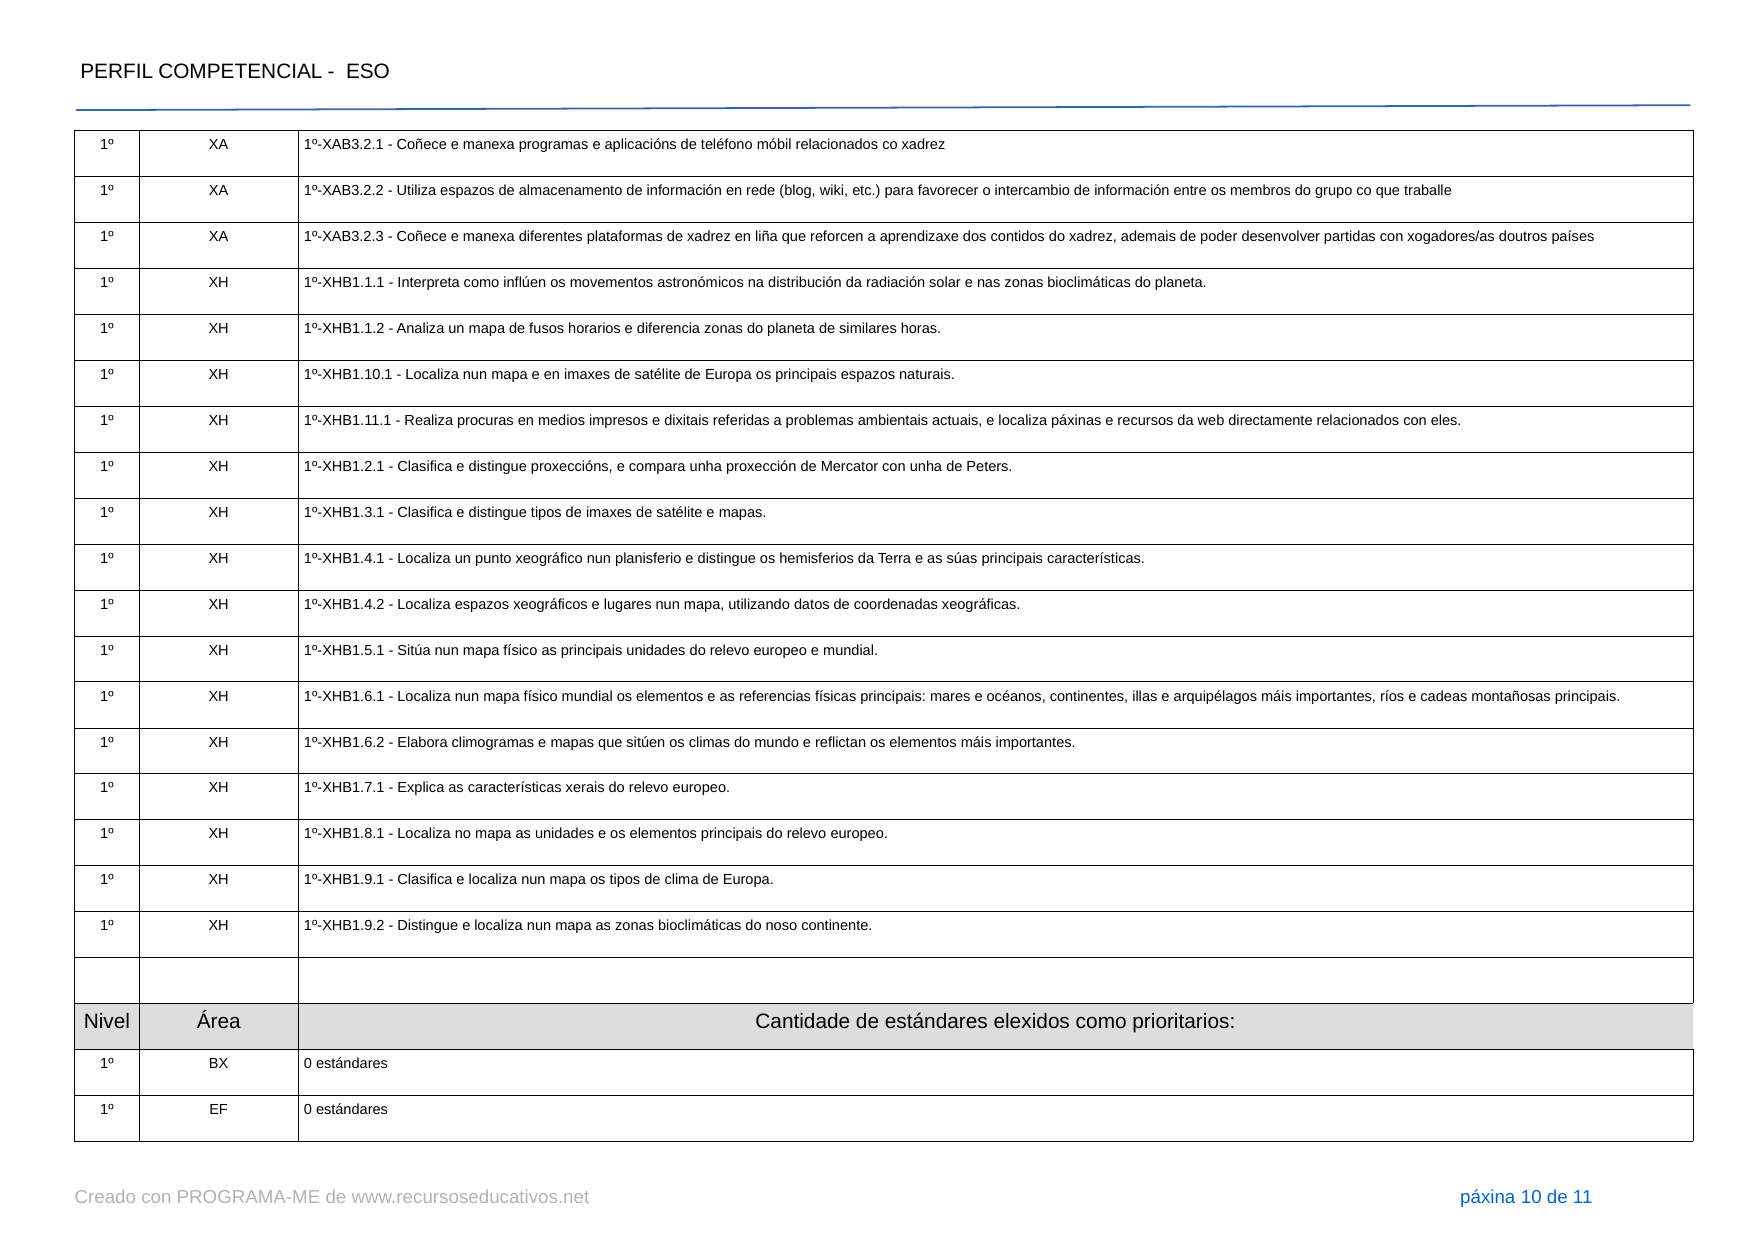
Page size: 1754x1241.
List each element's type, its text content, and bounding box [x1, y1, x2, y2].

table_cell XA [140, 177, 298, 222]
table_cell XH [140, 269, 298, 314]
table_cell 1º [75, 315, 139, 360]
table_cell XH [140, 682, 298, 727]
table_cell [299, 958, 1693, 1003]
table_cell XH [140, 866, 298, 911]
table_cell 1º [75, 774, 139, 819]
table_cell 1º-XHB1.1.2 - Analiza un mapa de fusos horarios e diferencia zonas do planeta de similares horas. [299, 315, 1693, 360]
table_cell 1º [75, 453, 139, 498]
table_cell 1º-XHB1.2.1 - Clasifica e distingue proxeccións, e compara unha proxección de Mercator con unha de Peters. [299, 453, 1693, 498]
table_cell XH [140, 637, 298, 681]
table_cell [140, 958, 298, 1003]
table_cell 1º [75, 637, 139, 681]
table_cell 1º [75, 1050, 139, 1095]
table_cell 1º [75, 361, 139, 406]
table_cell 1º-XAB3.2.3 - Coñece e manexa diferentes plataformas de xadrez en liña que reforcen a aprendizaxe dos contidos do xadrez, ademais de poder desenvolver partidas con xogadores/as doutros países [299, 223, 1693, 268]
table_cell 1º-XHB1.4.2 - Localiza espazos xeográficos e lugares nun mapa, utilizando datos de coordenadas xeográficas. [299, 591, 1693, 636]
table_cell 1º-XHB1.10.1 - Localiza nun mapa e en imaxes de satélite de Europa os principais espazos naturais. [299, 361, 1693, 406]
table_cell BX [140, 1050, 298, 1095]
table_cell 1º [75, 866, 139, 911]
table_cell XH [140, 453, 298, 498]
table_cell XH [140, 361, 298, 406]
table_cell 1º-XAB3.2.1 - Coñece e manexa programas e aplicacións de teléfono móbil relacionados co xadrez [299, 131, 1693, 176]
table_cell XH [140, 407, 298, 452]
table_cell 1º [75, 591, 139, 636]
table_cell Área [140, 1004, 298, 1049]
table_cell EF [140, 1096, 298, 1141]
table_cell XH [140, 774, 298, 819]
table_cell 1º-XHB1.9.2 - Distingue e localiza nun mapa as zonas bioclimáticas do noso continente. [299, 912, 1693, 957]
table_cell 1º-XHB1.6.2 - Elabora climogramas e mapas que sitúen os climas do mundo e reflictan os elementos máis importantes. [299, 729, 1693, 773]
table_cell 1º [75, 499, 139, 544]
table_cell XH [140, 315, 298, 360]
table_cell Nivel [75, 1004, 139, 1049]
table_cell [75, 958, 139, 1003]
table_cell 1º-XHB1.5.1 - Sitúa nun mapa físico as principais unidades do relevo europeo e mundial. [299, 637, 1693, 681]
table_cell 0 estándares [299, 1096, 1693, 1141]
table_cell Cantidade de estándares elexidos como prioritarios: [299, 1004, 1693, 1049]
table_cell XH [140, 729, 298, 773]
table_cell XH [140, 545, 298, 589]
table_cell 1º [75, 545, 139, 589]
table_cell 1º-XHB1.1.1 - Interpreta como inflúen os movementos astronómicos na distribución da radiación solar e nas zonas bioclimáticas do planeta. [299, 269, 1693, 314]
table_cell XA [140, 131, 298, 176]
table_cell 1º-XHB1.11.1 - Realiza procuras en medios impresos e dixitais referidas a problemas ambientais actuais, e localiza páxinas e recursos da web directamente relacionados con eles. [299, 407, 1693, 452]
table_cell 1º-XHB1.7.1 - Explica as características xerais do relevo europeo. [299, 774, 1693, 819]
table_cell 1º [75, 820, 139, 865]
table_cell 1º-XAB3.2.2 - Utiliza espazos de almacenamento de información en rede (blog, wiki, etc.) para favorecer o intercambio de información entre os membros do grupo co que traballe [299, 177, 1693, 222]
table_cell 1º-XHB1.8.1 - Localiza no mapa as unidades e os elementos principais do relevo europeo. [299, 820, 1693, 865]
table_cell 1º [75, 1096, 139, 1141]
table_cell 1º [75, 729, 139, 773]
table_cell 1º [75, 223, 139, 268]
table_cell XA [140, 223, 298, 268]
table_cell 1º-XHB1.9.1 - Clasifica e localiza nun mapa os tipos de clima de Europa. [299, 866, 1693, 911]
table_cell XH [140, 912, 298, 957]
table_cell 0 estándares [299, 1050, 1693, 1095]
table_cell 1º [75, 131, 139, 176]
table_cell 1º [75, 269, 139, 314]
table_cell XH [140, 591, 298, 636]
table_cell 1º-XHB1.6.1 - Localiza nun mapa físico mundial os elementos e as referencias físicas principais: mares e océanos, continentes, illas e arquipélagos máis importantes, ríos e cadeas montañosas principais. [299, 682, 1693, 727]
table_cell 1º [75, 912, 139, 957]
table_cell XH [140, 820, 298, 865]
table_cell 1º [75, 682, 139, 727]
table_cell XH [140, 499, 298, 544]
table_cell 1º [75, 177, 139, 222]
table_cell 1º-XHB1.4.1 - Localiza un punto xeográfico nun planisferio e distingue os hemisferios da Terra e as súas principais características. [299, 545, 1693, 589]
table_cell 1º [75, 407, 139, 452]
table_cell 1º-XHB1.3.1 - Clasifica e distingue tipos de imaxes de satélite e mapas. [299, 499, 1693, 544]
